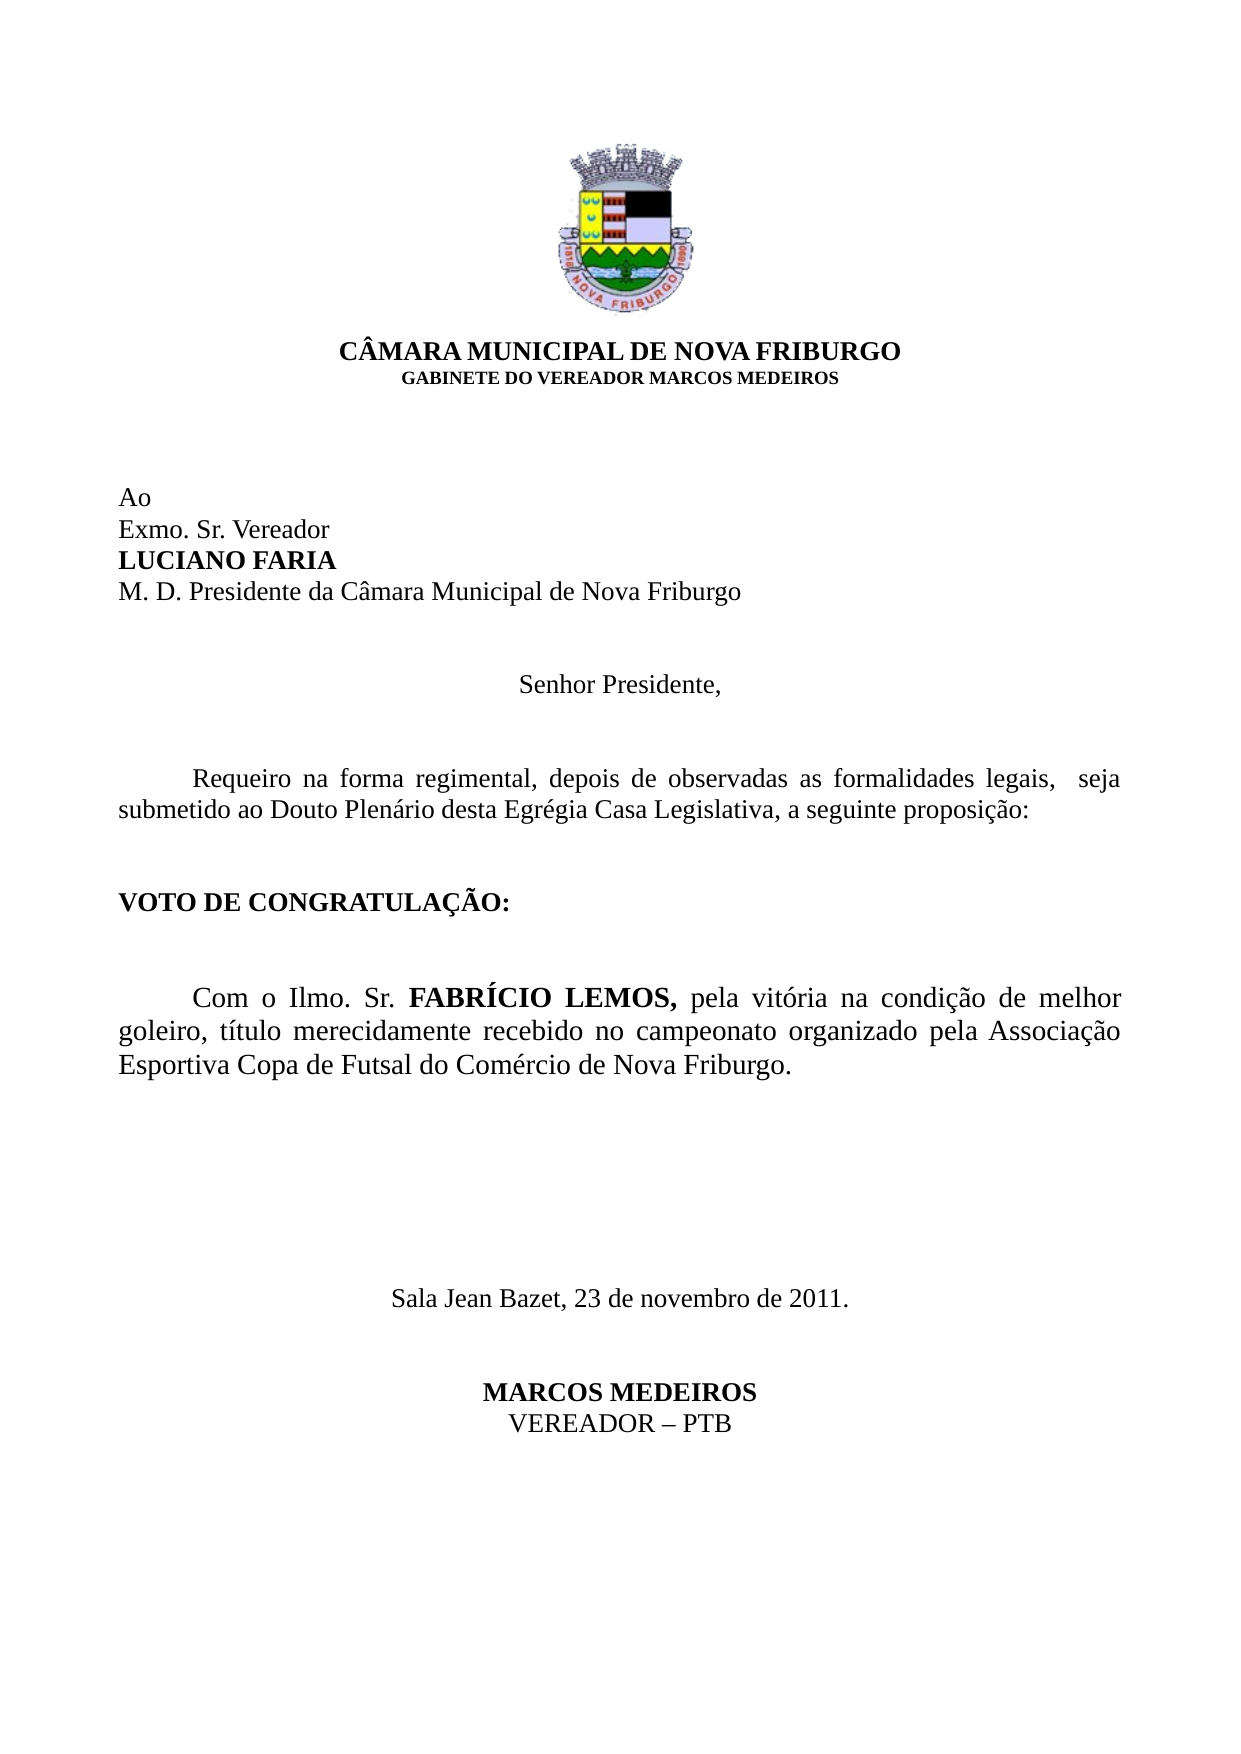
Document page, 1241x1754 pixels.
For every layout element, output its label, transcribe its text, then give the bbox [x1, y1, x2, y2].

text Sala Jean Bazet, 23 de novembro de 2011. [118, 1282, 1122, 1314]
text Ao [118, 482, 1122, 513]
text Requeiro na forma regimental, depois de observadas as formalidades legais, seja submetido ao Douto Plenário desta Egrégia Casa Legislativa, a seguinte proposição: [118, 762, 1122, 824]
text CÂMARA MUNICIPAL DE NOVA FRIBURGO [118, 335, 1122, 367]
text Com o Ilmo. Sr. FABRÍCIO LEMOS, pela vitória na condição de melhor goleiro, título merecidamente recebido no campeonato organizado pela Associação Esportiva Copa de Futsal do Comércio de Nova Friburgo. [118, 980, 1122, 1081]
text VOTO DE CONGRATULAÇÃO: [118, 886, 1122, 918]
text VEREADOR – PTB [118, 1407, 1122, 1438]
text GABINETE DO VEREADOR MARCOS MEDEIROS [118, 367, 1122, 388]
text MARCOS MEDEIROS [118, 1376, 1122, 1407]
text LUCIANO FARIA [118, 544, 1122, 575]
text Exmo. Sr. Vereador [118, 513, 1122, 544]
text Senhor Presidente, [118, 668, 1122, 699]
list D. Presidente da Câmara Municipal de Nova Friburgo [118, 575, 1122, 606]
picture [537, 127, 703, 327]
